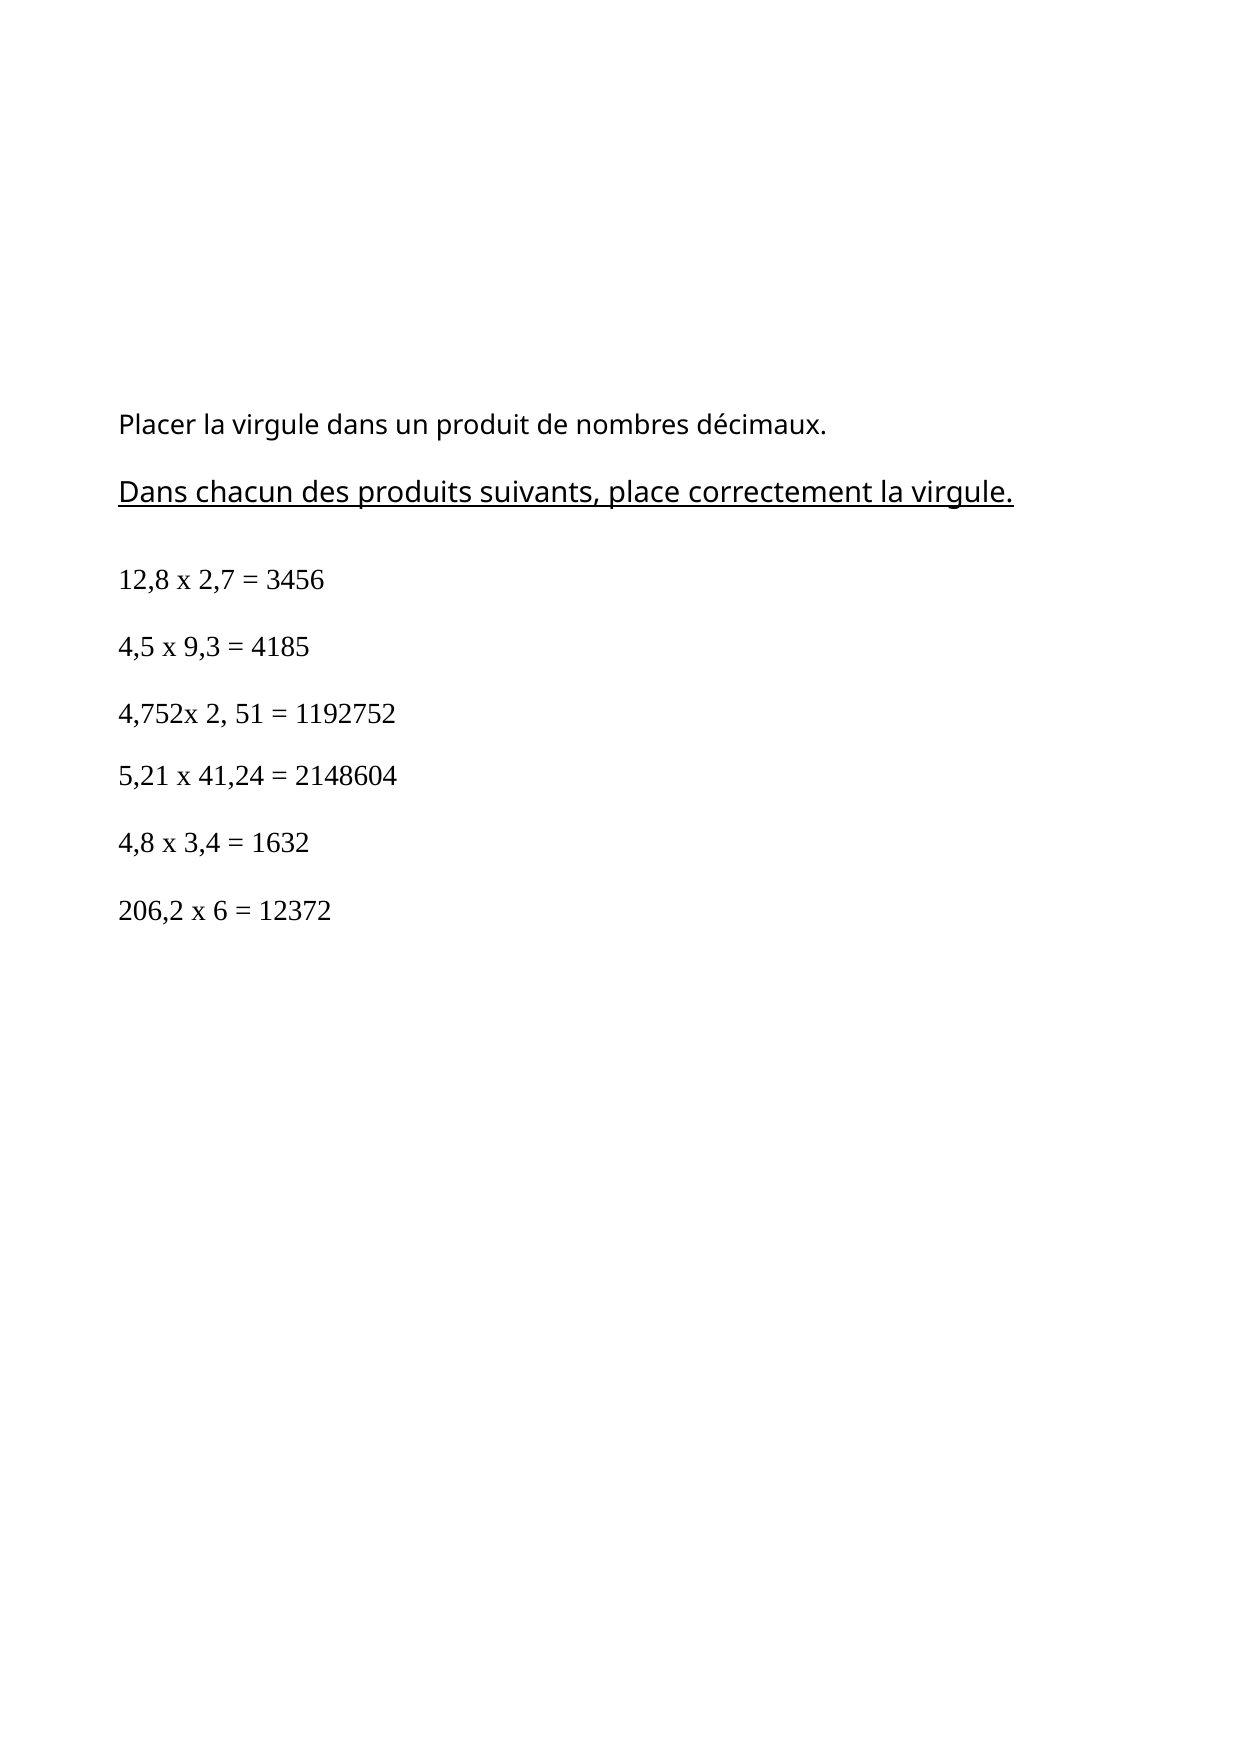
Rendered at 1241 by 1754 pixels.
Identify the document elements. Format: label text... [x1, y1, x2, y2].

text Dans chacun des produits suivants, place correctement la virgule. [118, 471, 1122, 511]
text 206,2 x 6 = 12372 [118, 893, 1122, 926]
text 4,5 x 9,3 = 4185 [118, 629, 1122, 663]
text 5,21 x 41,24 = 2148604 [118, 758, 1122, 792]
text 4,752x 2, 51 = 1192752 [118, 696, 1122, 730]
text 12,8 x 2,7 = 3456 [118, 562, 1122, 596]
text Placer la virgule dans un produit de nombres décimaux. [118, 406, 1122, 442]
text 4,8 x 3,4 = 1632 [118, 826, 1122, 859]
